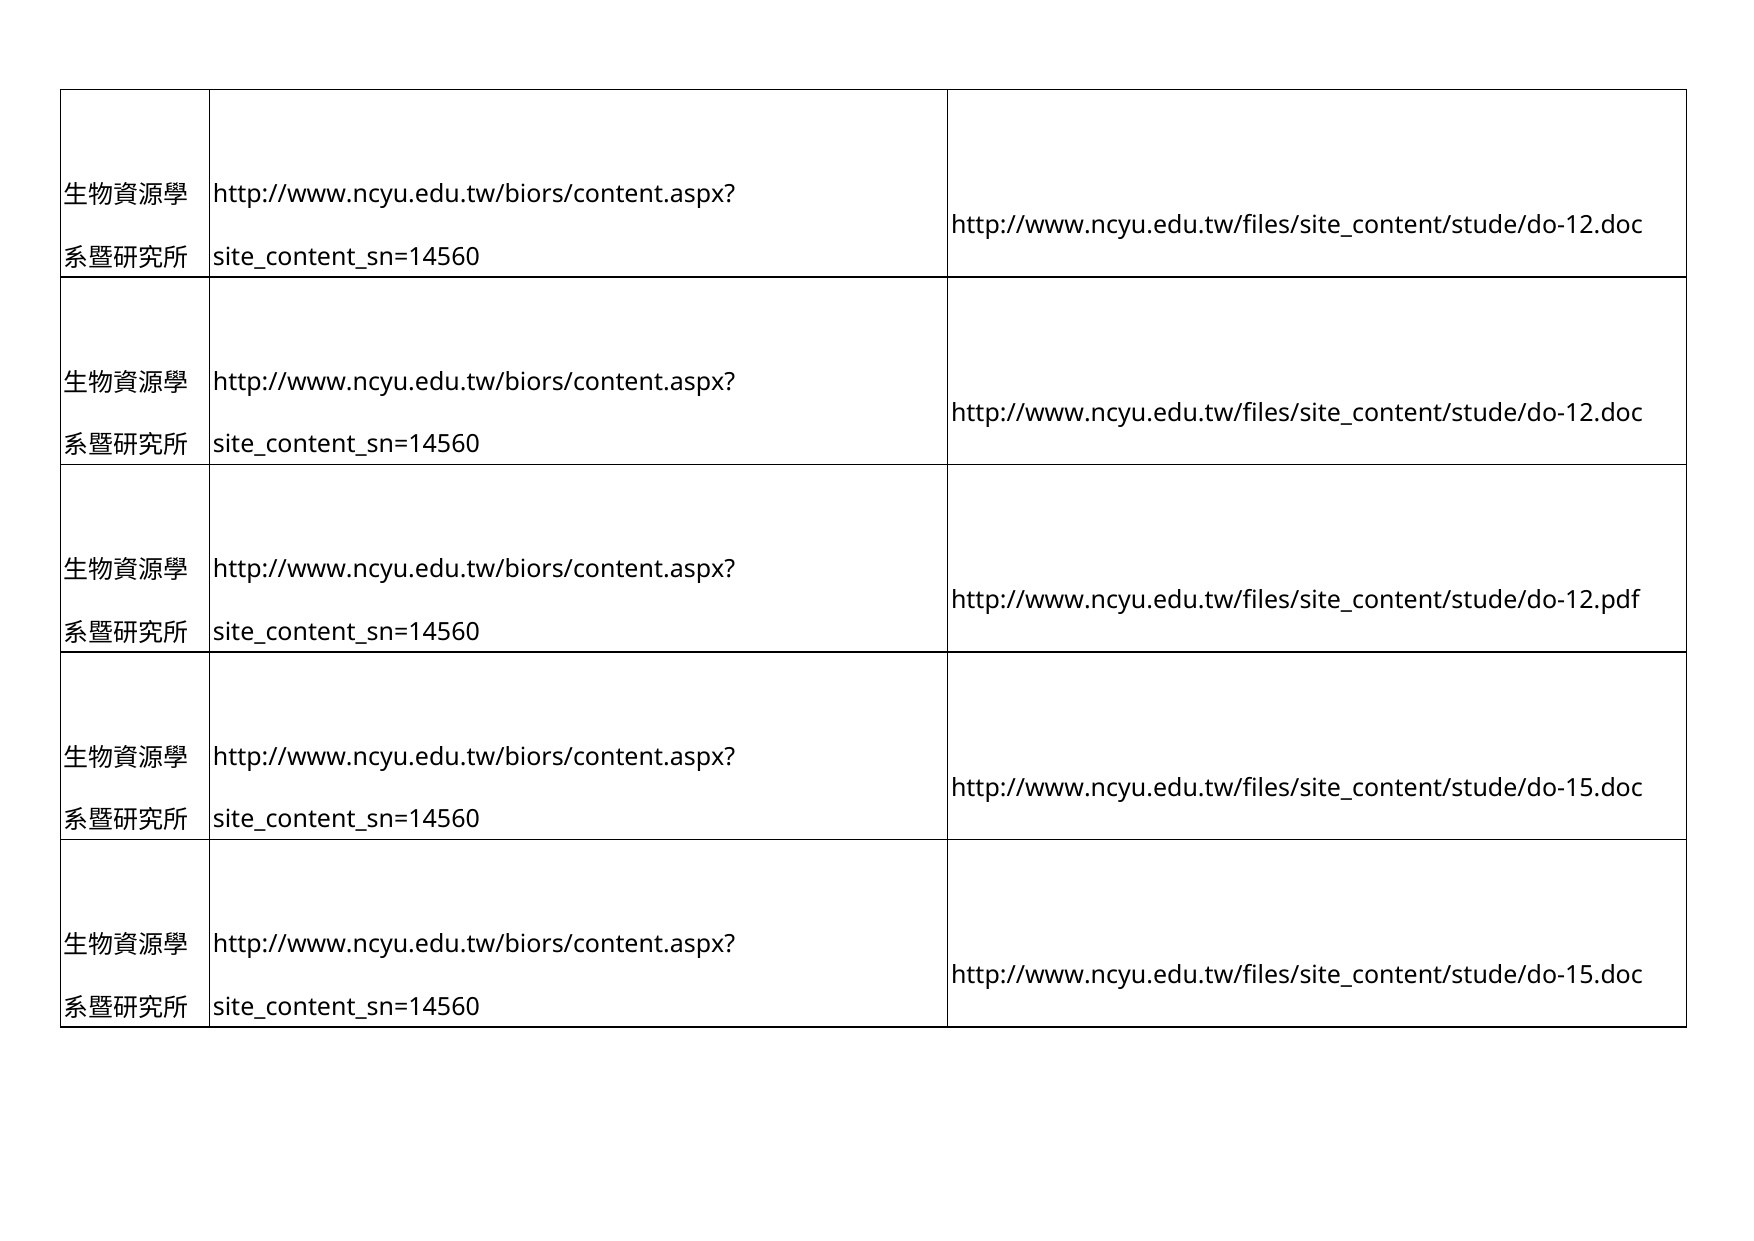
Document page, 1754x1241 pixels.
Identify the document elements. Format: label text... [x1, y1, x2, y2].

table_cell 生物資源學系暨研究所 [61, 653, 209, 839]
table_cell http://www.ncyu.edu.tw/biors/content.aspx?site_content_sn=14560 [210, 840, 947, 1026]
table_cell http://www.ncyu.edu.tw/biors/content.aspx?site_content_sn=14560 [210, 278, 947, 464]
table_cell http://www.ncyu.edu.tw/biors/content.aspx?site_content_sn=14560 [210, 465, 947, 651]
table_cell http://www.ncyu.edu.tw/files/site_content/stude/do-12.doc [948, 278, 1686, 464]
table_cell http://www.ncyu.edu.tw/biors/content.aspx?site_content_sn=14560 [210, 90, 947, 276]
table_cell http://www.ncyu.edu.tw/files/site_content/stude/do-15.doc [948, 840, 1686, 1026]
table_cell http://www.ncyu.edu.tw/files/site_content/stude/do-15.doc [948, 653, 1686, 839]
table_cell http://www.ncyu.edu.tw/files/site_content/stude/do-12.pdf [948, 465, 1686, 651]
table_cell http://www.ncyu.edu.tw/biors/content.aspx?site_content_sn=14560 [210, 653, 947, 839]
table_cell 生物資源學系暨研究所 [61, 278, 209, 464]
table_cell 生物資源學系暨研究所 [61, 90, 209, 276]
table_cell http://www.ncyu.edu.tw/files/site_content/stude/do-12.doc [948, 90, 1686, 276]
table_cell 生物資源學系暨研究所 [61, 465, 209, 651]
table_cell 生物資源學系暨研究所 [61, 840, 209, 1026]
